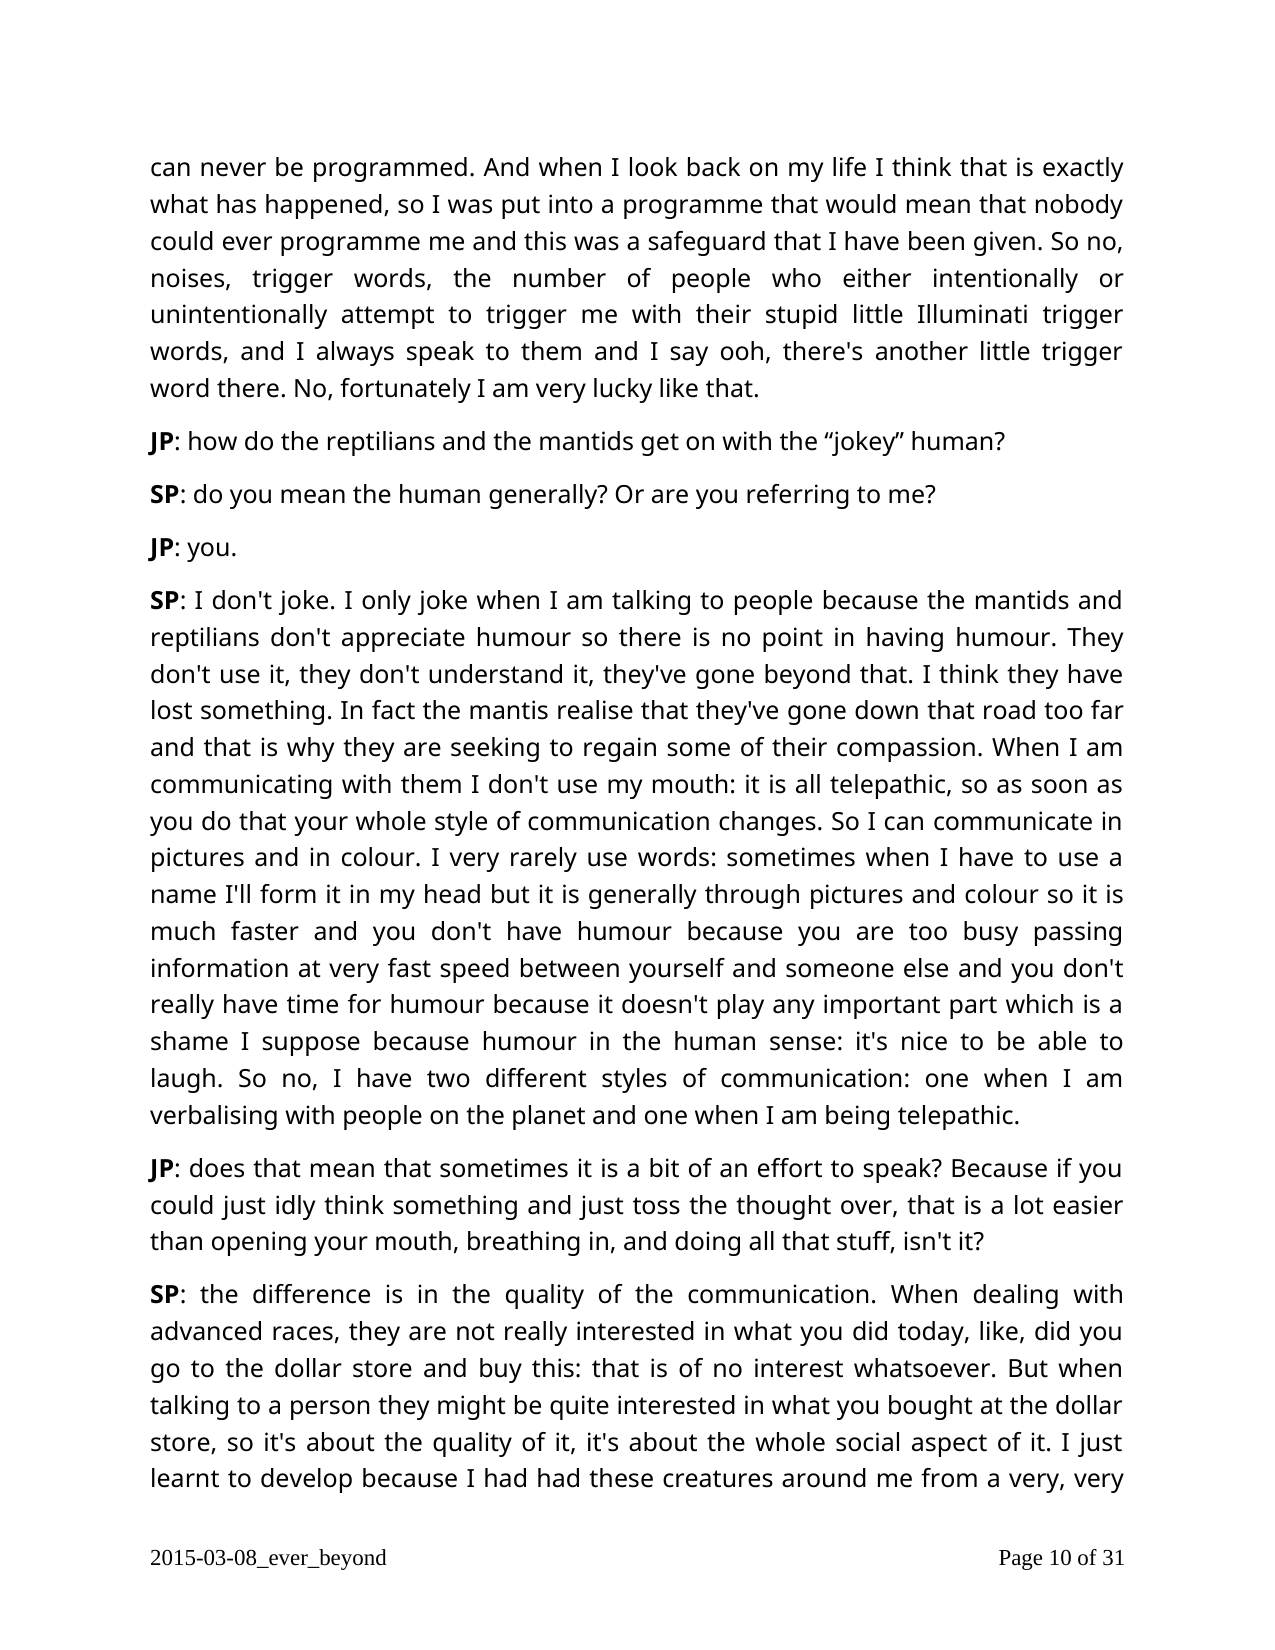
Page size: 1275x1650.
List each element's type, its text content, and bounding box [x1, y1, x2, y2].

text can never be programmed. And when I look back on my life I think that is exactly what has happened, so I was put into a programme that would mean that nobody could ever programme me and this was a safeguard that I have been given. So no, noises, trigger words, the number of people who either intentionally or unintentionally attempt to trigger me with their stupid little Illuminati trigger words, and I always speak to them and I say ooh, there's another little trigger word there. No, fortunately I am very lucky like that. [150, 150, 1125, 405]
text JP: you. [150, 530, 1125, 564]
text JP: how do the reptilians and the mantids get on with the “jokey” human? [150, 424, 1125, 458]
text SP: do you mean the human generally? Or are you referring to me? [150, 477, 1125, 511]
text SP: I don't joke. I only joke when I am talking to people because the mantids and reptilians don't appreciate humour so there is no point in having humour. They don't use it, they don't understand it, they've gone beyond that. I think they have lost something. In fact the mantis realise that they've gone down that road too far and that is why they are seeking to regain some of their compassion. When I am communicating with them I don't use my mouth: it is all telepathic, so as soon as you do that your whole style of communication changes. So I can communicate in pictures and in colour. I very rarely use words: sometimes when I have to use a name I'll form it in my head but it is generally through pictures and colour so it is much faster and you don't have humour because you are too busy passing information at very fast speed between yourself and someone else and you don't really have time for humour because it doesn't play any important part which is a shame I suppose because humour in the human sense: it's nice to be able to laugh. So no, I have two different styles of communication: one when I am verbalising with people on the planet and one when I am being telepathic. [150, 583, 1125, 1132]
text JP: does that mean that sometimes it is a bit of an effort to speak? Because if you could just idly think something and just toss the thought over, that is a lot easier than opening your mouth, breathing in, and doing all that stuff, isn't it? [150, 1151, 1125, 1258]
text SP: the difference is in the quality of the communication. When dealing with advanced races, they are not really interested in what you did today, like, did you go to the dollar store and buy this: that is of no interest whatsoever. But when talking to a person they might be quite interested in what you bought at the dollar store, so it's about the quality of it, it's about the whole social aspect of it. I just learnt to develop because I had had these creatures around me from a very, very [150, 1277, 1125, 1495]
